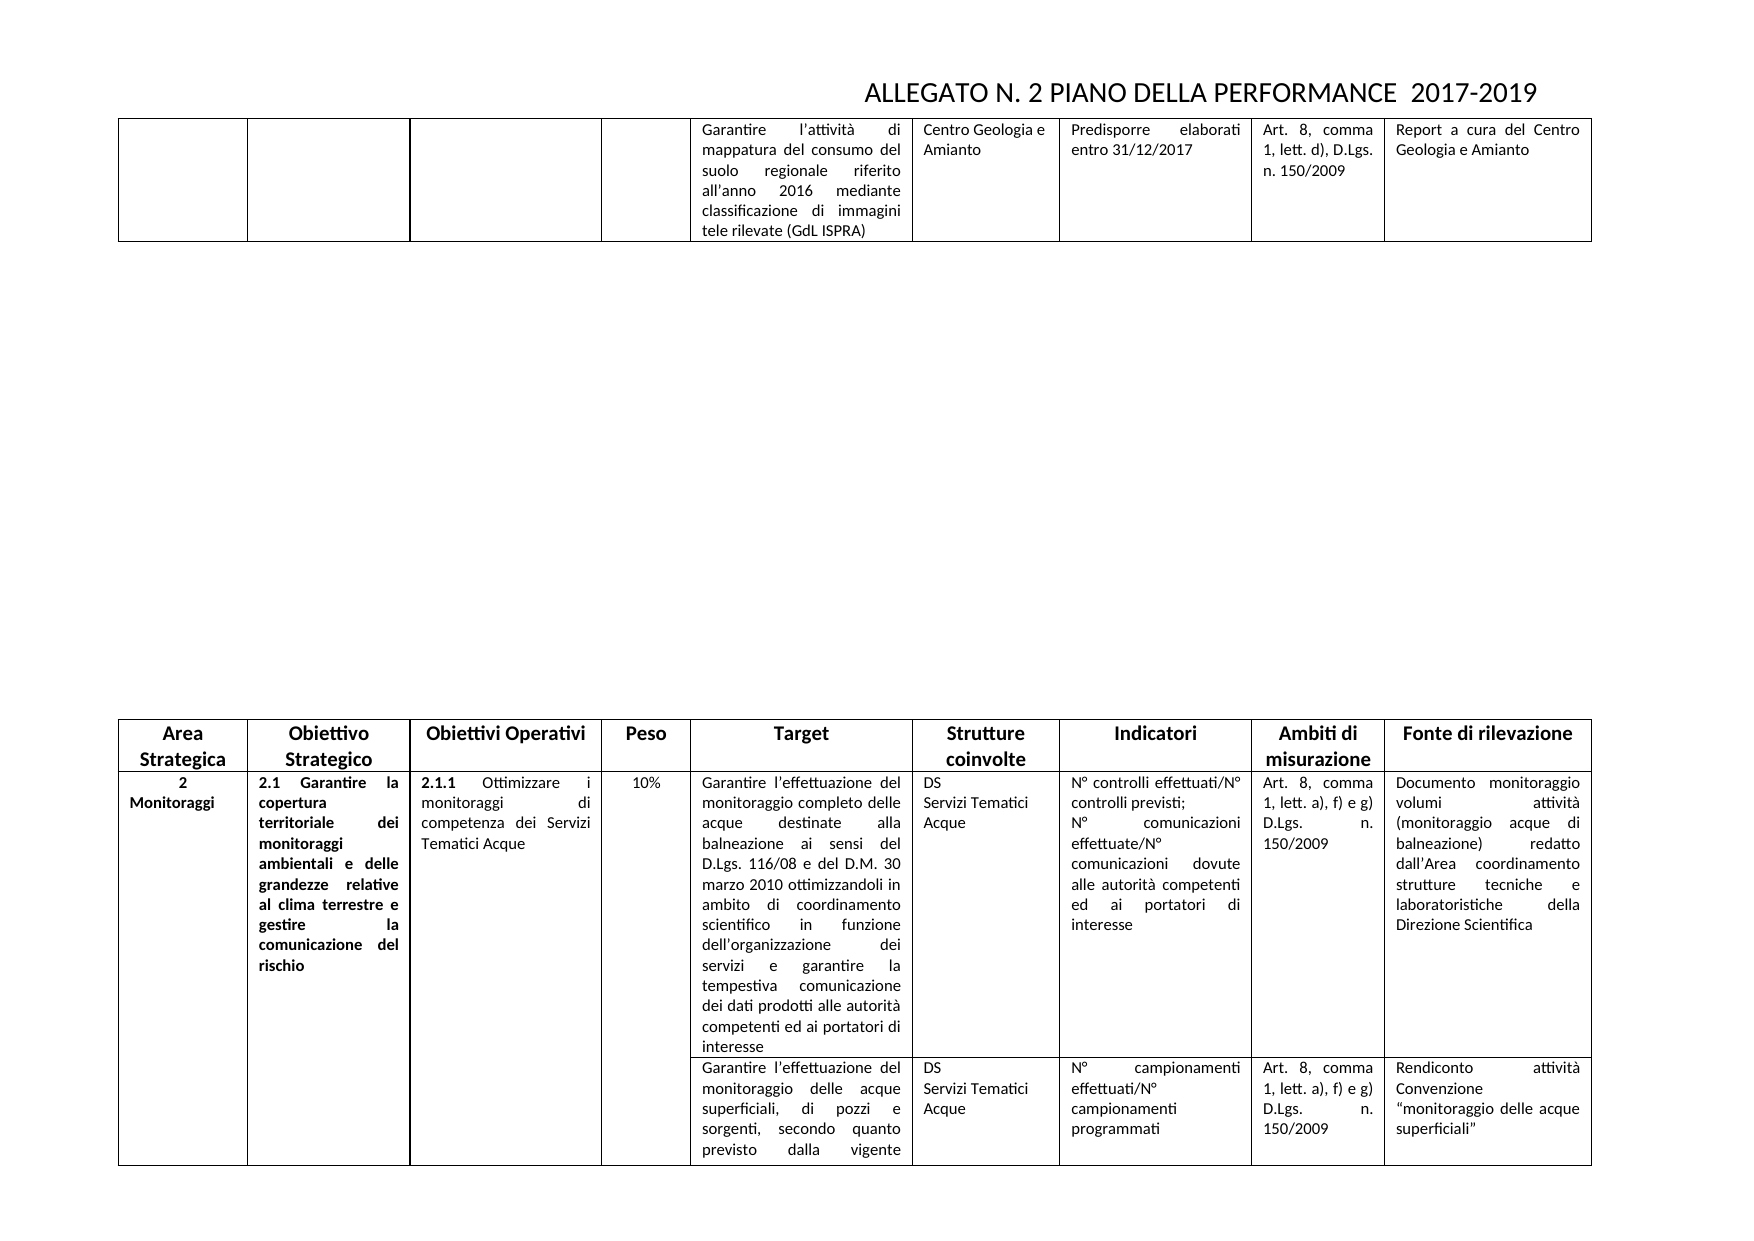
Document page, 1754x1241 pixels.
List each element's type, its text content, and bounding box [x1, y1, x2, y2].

table_cell Rendiconto attività Convenzione “monitoraggio delle acque superficiali” [1385, 1058, 1591, 1165]
table_cell N° campionamenti effettuati/N° campionamenti programmati [1060, 1058, 1251, 1165]
table_cell Garantire l’effettuazione del monitoraggio completo delle acque destinate alla balneazione ai sensi del D.Lgs. 116/08 e del D.M. 30 marzo 2010 ottimizzandoli in ambito di coordinamento scientifico in funzione dell’organizzazione dei servizi e garantire la tempestiva comunicazione dei dati prodotti alle autorità competenti ed ai portatori di interesse [691, 772, 912, 1057]
table_header Strutture coinvolte [913, 720, 1059, 771]
table_cell DS Servizi Tematici Acque [913, 772, 1059, 1057]
table_cell DS Servizi Tematici Acque [913, 1058, 1059, 1165]
table_header Obiettivi Operativi [411, 720, 601, 771]
table_cell N° controlli effettuati/N° controlli previsti; N° comunicazioni effettuate/N° comunicazioni dovute alle autorità competenti ed ai portatori di interesse [1060, 772, 1251, 1057]
table_cell Art. 8, comma 1, lett. a), f) e g) D.Lgs. n. 150/2009 [1252, 772, 1384, 1057]
table_cell Report a cura del Centro Geologia e Amianto [1385, 119, 1591, 241]
table_header Fonte di rilevazione [1385, 720, 1591, 771]
table_header Obiettivo Strategico [248, 720, 409, 771]
table_cell Documento monitoraggio volumi attività (monitoraggio acque di balneazione) redatto dall’Area coordinamento strutture tecniche e laboratoristiche della Direzione Scientifica [1385, 772, 1591, 1057]
table_cell 10% [602, 772, 690, 1165]
table_cell [248, 119, 409, 241]
table_cell [119, 119, 247, 241]
table_cell Centro Geologia e Amianto [913, 119, 1059, 241]
table_header Peso [602, 720, 690, 771]
table_cell Art. 8, comma 1, lett. d), D.Lgs. n. 150/2009 [1252, 119, 1384, 241]
table_cell 2.1.1 Ottimizzare i monitoraggi di competenza dei Servizi Tematici Acque [411, 772, 601, 1165]
table_header Indicatori [1060, 720, 1251, 771]
table_header Target [691, 720, 912, 771]
table_cell [411, 119, 601, 241]
table_cell Garantire l’attività di mappatura del consumo del suolo regionale riferito all’anno 2016 mediante classificazione di immagini tele rilevate (GdL ISPRA) [691, 119, 912, 241]
table_header Ambiti di misurazione [1252, 720, 1384, 771]
table_cell 2.1 Garantire la copertura territoriale dei monitoraggi ambientali e delle grandezze relative al clima terrestre e gestire la comunicazione del rischio [248, 772, 409, 1165]
table_cell Garantire l’effettuazione del monitoraggio delle acque superficiali, di pozzi e sorgenti, secondo quanto previsto dalla vigente [691, 1058, 912, 1165]
table_cell Art. 8, comma 1, lett. a), f) e g) D.Lgs. n. 150/2009 [1252, 1058, 1384, 1165]
table_cell Predisporre elaborati entro 31/12/2017 [1060, 119, 1251, 241]
table_cell [602, 119, 690, 241]
table_cell 2 Monitoraggi [119, 772, 247, 1165]
table_header Area Strategica [119, 720, 247, 771]
